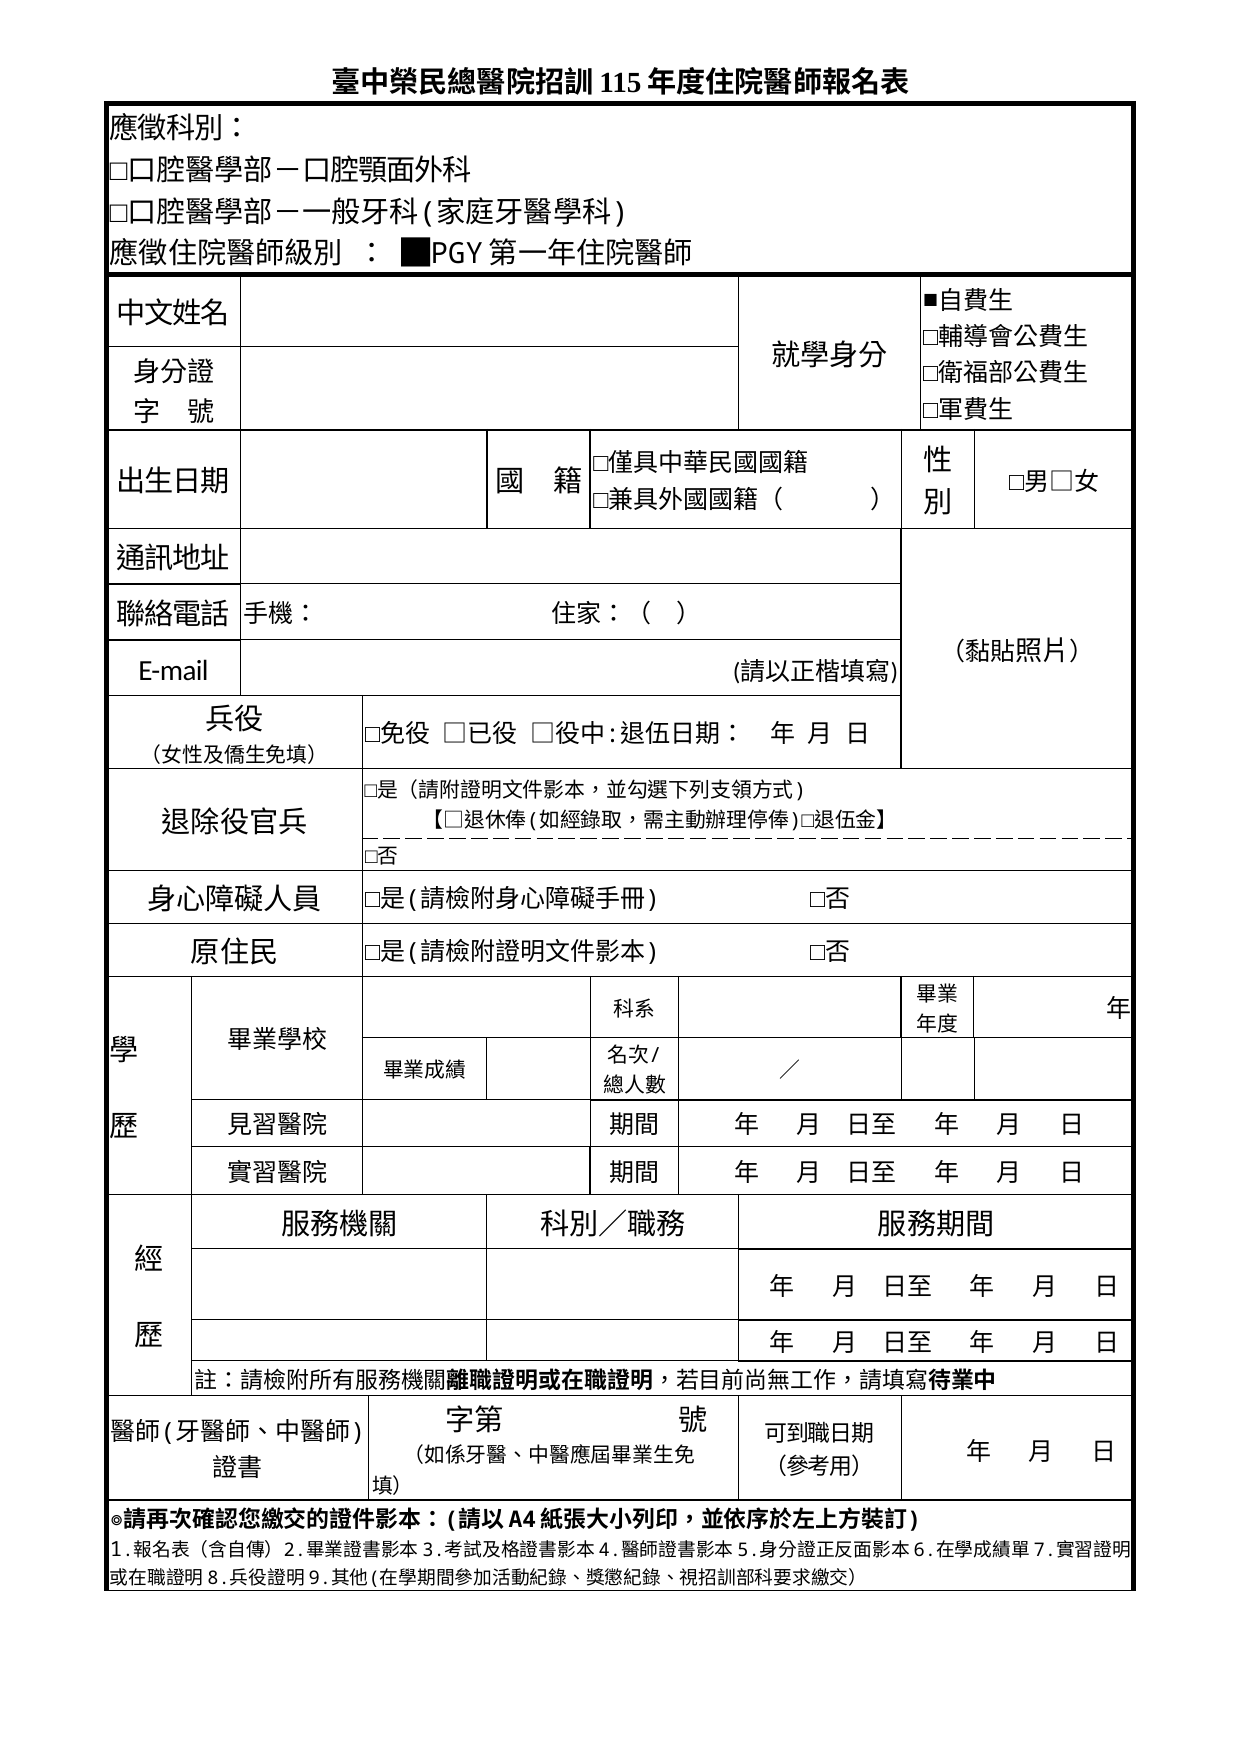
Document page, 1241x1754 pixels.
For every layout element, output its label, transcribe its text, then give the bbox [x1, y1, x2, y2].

table_cell 中文姓名 [109, 277, 240, 346]
table_cell [241, 431, 486, 528]
table_cell [975, 1038, 1131, 1099]
table_cell □否 [363, 838, 1131, 869]
table_cell [192, 1249, 486, 1319]
table_cell 兵役 （女性及僑生免填） [109, 696, 362, 768]
table_cell [192, 1320, 486, 1360]
table_cell ◎請再次確認您繳交的證件影本：(請以A4紙張大小列印，並依序於左上方裝訂) 1.報名表（含自傳）2.畢業證書影本3.考試及格證書影本4.醫師證書影本5.身分證正反面影本6.在學成績單7.實習證明或在職證明8.兵役證明9.其他(在學期間參加活動紀錄、獎懲紀錄、視招訓部科要求繳交） [109, 1501, 1131, 1589]
table_cell (請以正楷填寫) [241, 640, 900, 695]
table_cell 名次/ 總人數 [591, 1038, 678, 1099]
table_cell 國 籍 [488, 431, 589, 528]
table_cell 服務期間 [739, 1195, 1131, 1248]
table_cell □是(請檢附身心障礙手冊) □否 [363, 871, 1131, 923]
table_cell □免役 □已役 □役中:退伍日期： 年 月 日 [363, 696, 900, 768]
table_cell 服務機關 [192, 1195, 486, 1248]
table_cell [363, 1100, 590, 1146]
table_cell 年 月 日 [902, 1396, 1131, 1499]
table_cell 原住民 [109, 924, 362, 976]
table_cell 身心障礙人員 [109, 871, 362, 923]
table_cell [902, 1038, 974, 1099]
table_cell [241, 277, 738, 346]
table_cell 年 月 日至 年 月 日 [739, 1321, 1131, 1360]
table_cell [679, 977, 900, 1037]
table_cell 實習醫院 [192, 1147, 362, 1194]
table_cell [363, 977, 590, 1037]
text 臺中榮民總醫院招訓115年度住院醫師報名表 [148, 59, 1092, 101]
table_cell 身分證 字 號 [109, 347, 240, 429]
table_cell E-mail [109, 641, 240, 695]
table_cell □僅具中華民國國籍 □兼具外國國籍（ ） [591, 431, 901, 528]
table_cell 科系 [591, 977, 678, 1037]
table_cell 年 [974, 977, 1131, 1037]
table_cell □是(請檢附證明文件影本) □否 [363, 924, 1131, 976]
table_cell 經 歷 [109, 1195, 191, 1395]
table_cell 手機： [241, 584, 548, 639]
table_cell 住家：（ ） [548, 584, 900, 639]
table_cell 出生日期 [109, 431, 240, 528]
table_cell 年 月 日至 年 月 日 [679, 1101, 1131, 1146]
table_cell 科別／職務 [487, 1195, 738, 1248]
table_cell 通訊地址 [109, 529, 240, 583]
table_cell 退除役官兵 [109, 769, 362, 869]
table_cell 期間 [591, 1147, 678, 1194]
table_cell 學 歷 [109, 977, 191, 1194]
table_cell 畢業學校 [192, 977, 362, 1099]
table_cell [487, 1038, 590, 1099]
table_cell 性別 [902, 431, 974, 528]
table_header 應徵科別： □口腔醫學部－口腔顎面外科 □口腔醫學部－一般牙科(家庭牙醫學科) 應徵住院醫師級別 ： █PGY第一年住院醫師 [109, 106, 1131, 272]
table_cell □是（請附證明文件影本，並勾選下列支領方式) 【□退休俸(如經錄取，需主動辦理停俸)□退伍金】 [363, 769, 1131, 838]
table_cell 就學身分 [739, 277, 920, 429]
table_cell 字第 號 （如係牙醫、中醫應屆畢業生免填） [369, 1396, 738, 1499]
table_cell ／ [679, 1038, 901, 1099]
table_cell [241, 347, 738, 429]
table_cell [363, 1147, 589, 1194]
table_cell 醫師(牙醫師、中醫師) 證書 [109, 1396, 368, 1499]
table_cell （黏貼照片） [902, 529, 1131, 768]
table_cell 註：請檢附所有服務機關離職證明或在職證明，若目前尚無工作，請填寫待業中 [192, 1361, 1131, 1395]
table_cell 年 月 日至 年 月 日 [739, 1250, 1131, 1319]
table_cell 聯絡電話 [109, 585, 240, 639]
table_cell [241, 529, 900, 583]
table_cell 畢業成績 [363, 1038, 486, 1099]
table_cell 畢業 年度 [902, 977, 973, 1037]
table_cell □男□女 [975, 431, 1131, 528]
table_cell [487, 1320, 738, 1360]
table_cell 期間 [591, 1101, 678, 1146]
table_cell 見習醫院 [192, 1100, 362, 1146]
table_cell 年 月 日至 年 月 日 [679, 1147, 1131, 1194]
table_cell [487, 1249, 738, 1319]
table_cell ■自費生 □輔導會公費生 □衛福部公費生 □軍費生 [921, 277, 1131, 429]
table_cell 可到職日期 （參考用） [739, 1396, 901, 1499]
